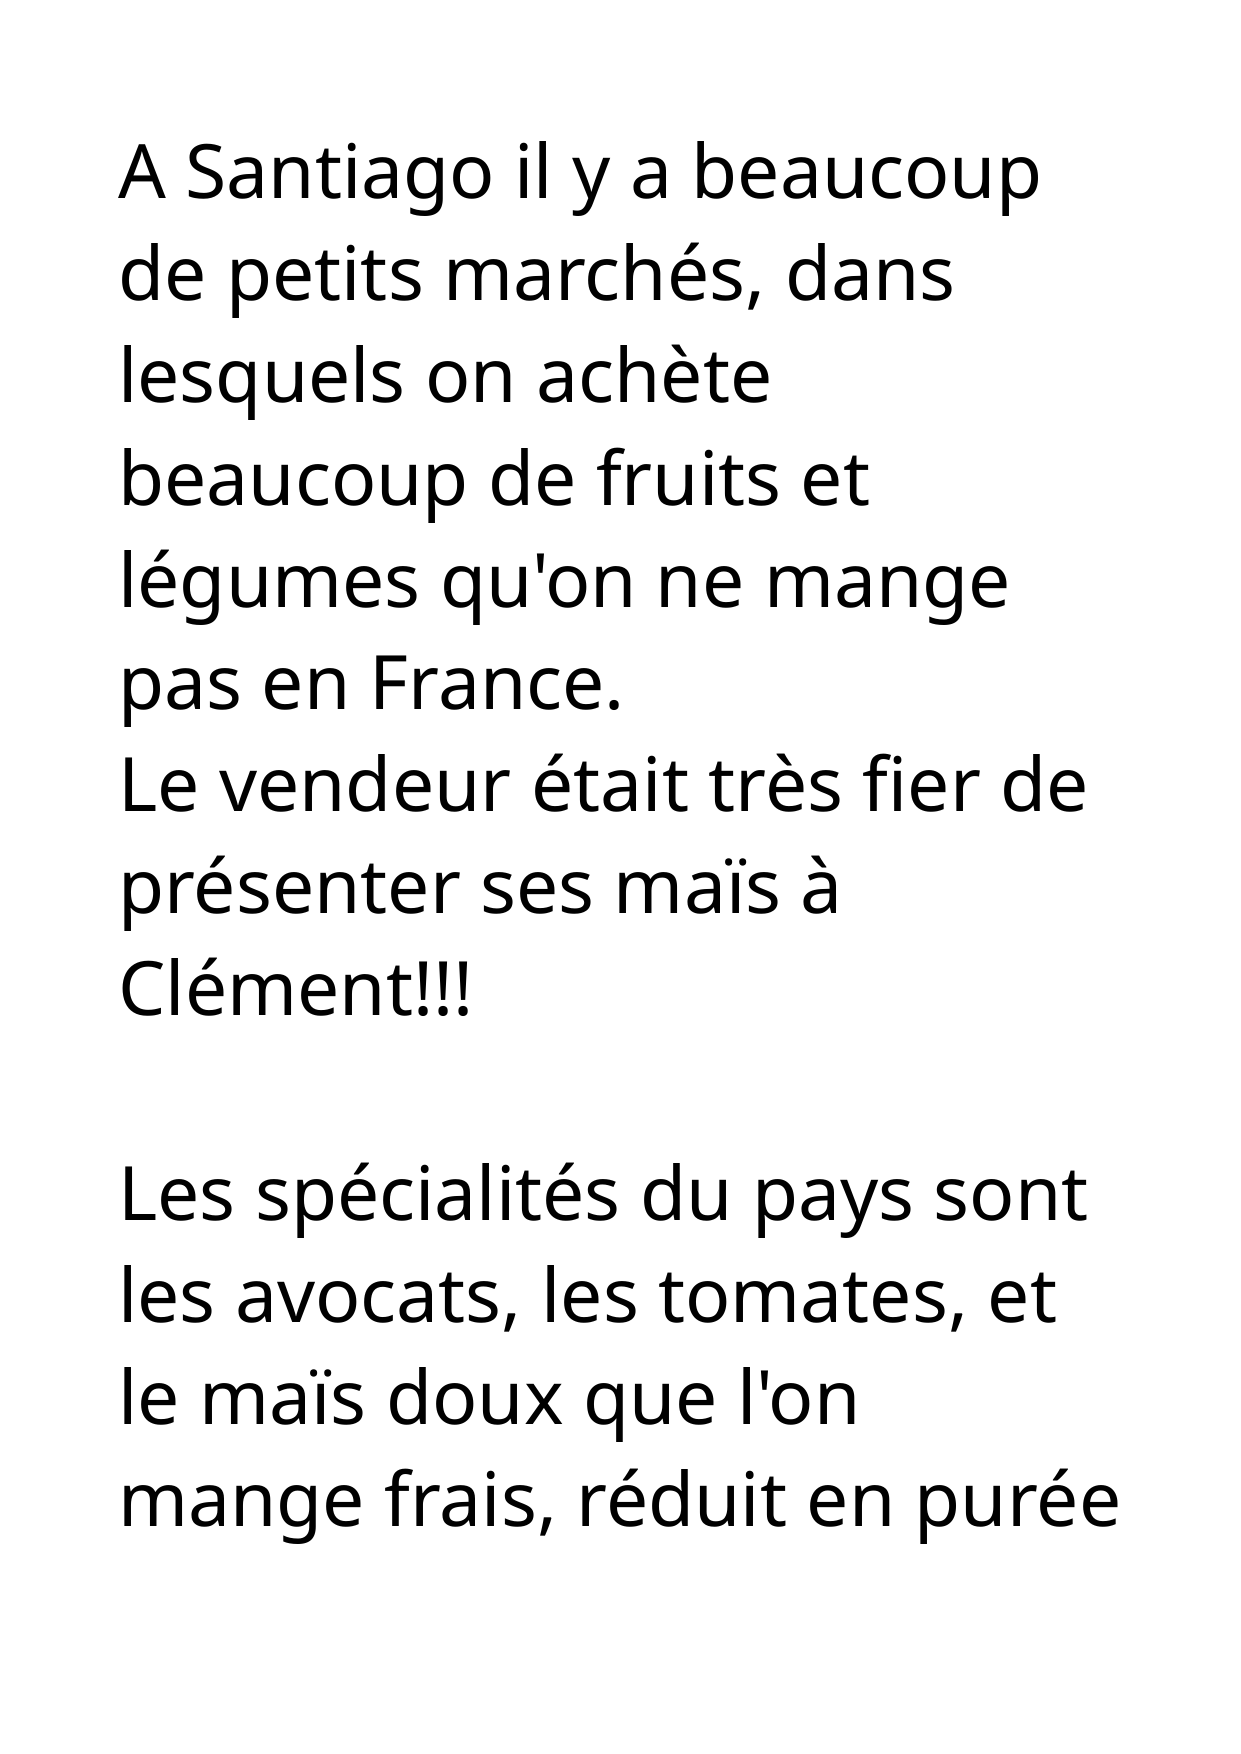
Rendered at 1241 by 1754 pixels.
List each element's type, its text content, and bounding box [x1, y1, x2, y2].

text Le vendeur était très fier de présenter ses maïs à Clément!!! [118, 731, 1122, 1038]
text Les spécialités du pays sont les avocats, les tomates, et le maïs doux que l'on mange frais, réduit en purée [118, 1140, 1122, 1549]
text A Santiago il y a beaucoup de petits marchés, dans lesquels on achète beaucoup de fruits et légumes qu'on ne mange pas en France. [118, 118, 1122, 731]
